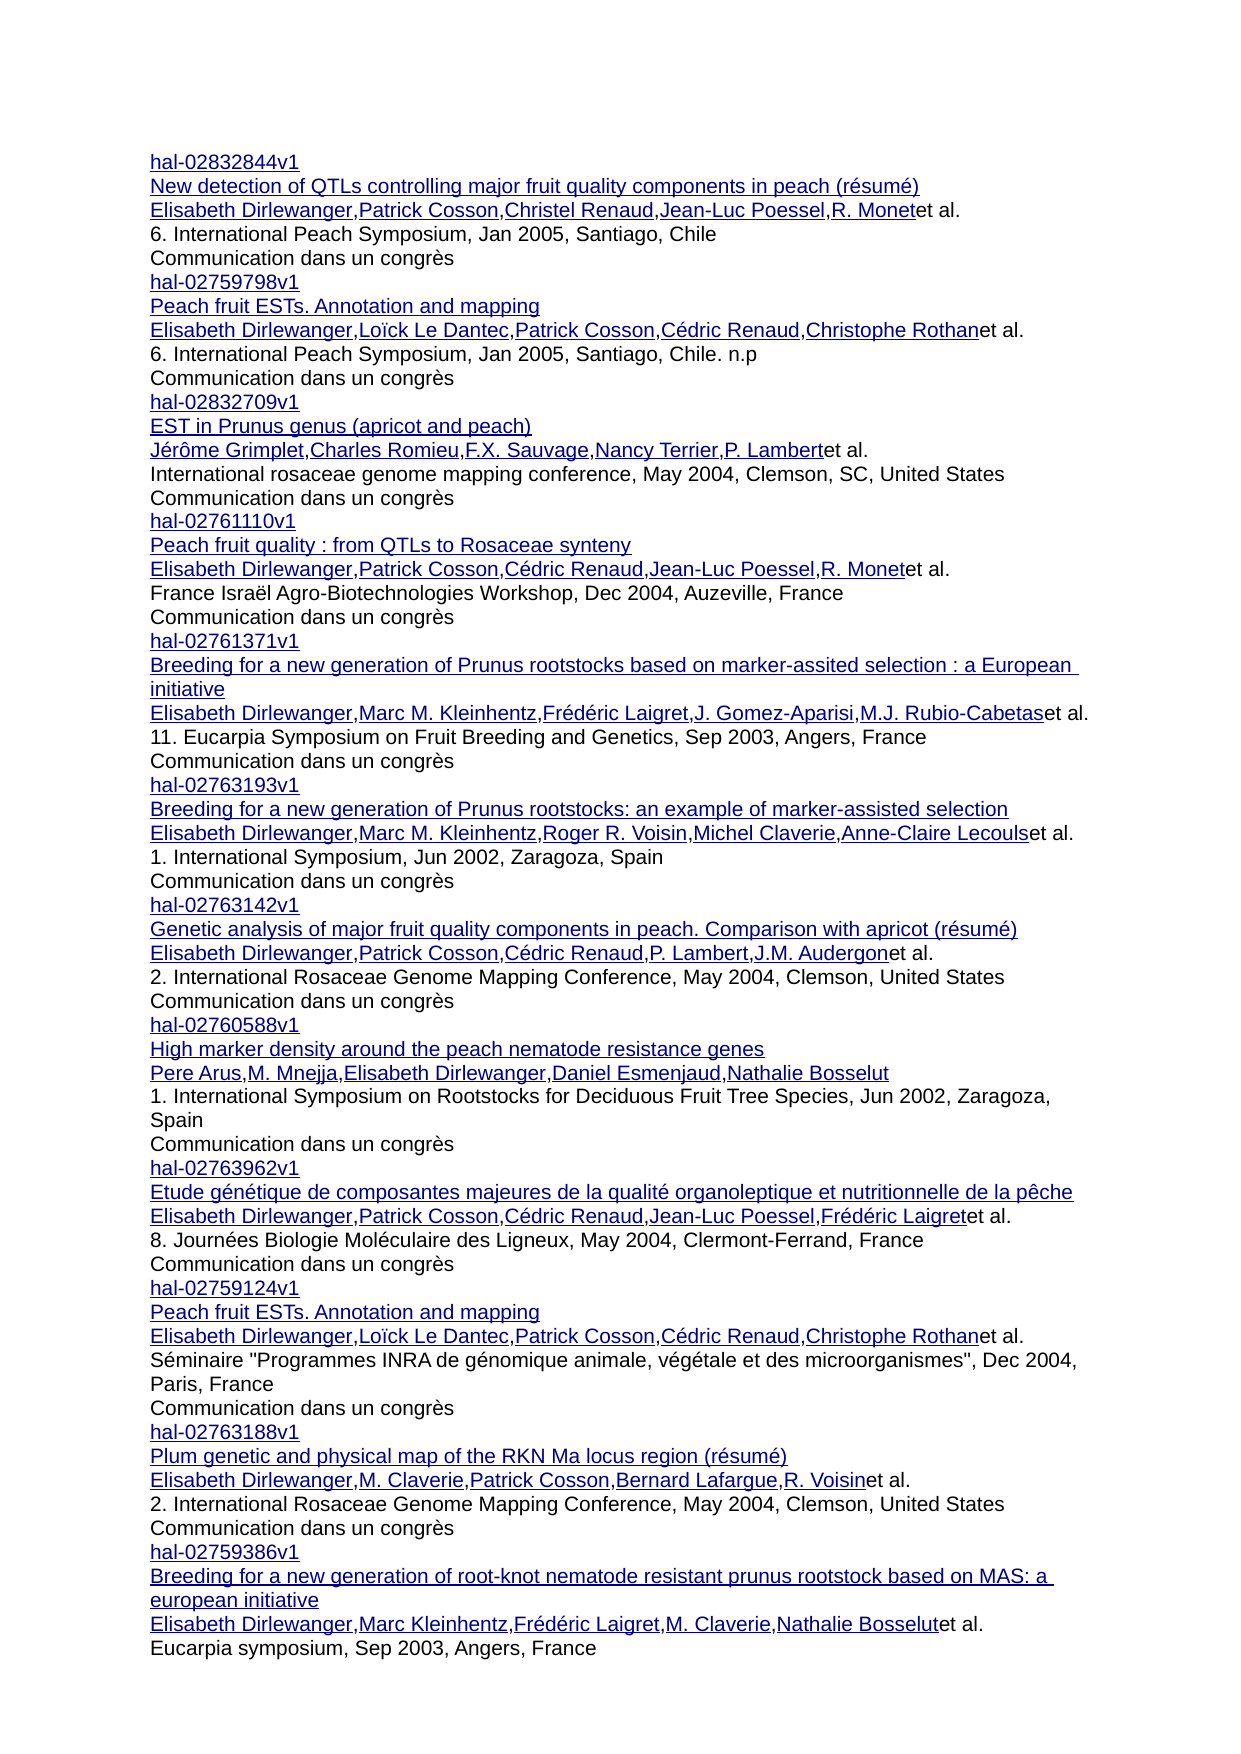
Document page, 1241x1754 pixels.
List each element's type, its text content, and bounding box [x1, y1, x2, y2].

table_cell Genetic analysis of major fruit quality components in peach. Comparison with apricot (résumé) Elisabeth Dirlewanger,Patrick Cosson,Cédric Renaud,P. Lambert,J.M. Audergonet al. 2. International Rosaceae Genome Mapping Conference, May 2004, Clemson, United States Communication dans un congrès hal-02760588v1 [150, 917, 1090, 1036]
table_cell Breeding for a new generation of Prunus rootstocks: an example of marker-assisted selection Elisabeth Dirlewanger,Marc M. Kleinhentz,Roger R. Voisin,Michel Claverie,Anne-Claire Lecoulset al. 1. International Symposium, Jun 2002, Zaragoza, Spain Communication dans un congrès hal-02763142v1 [150, 797, 1090, 917]
table_cell Peach fruit quality : from QTLs to Rosaceae synteny Elisabeth Dirlewanger,Patrick Cosson,Cédric Renaud,Jean-Luc Poessel,R. Monetet al. France Israël Agro-Biotechnologies Workshop, Dec 2004, Auzeville, France Communication dans un congrès hal-02761371v1 [150, 533, 1090, 653]
table_cell Breeding for a new generation of Prunus rootstocks based on marker-assited selection : a European initiative Elisabeth Dirlewanger,Marc M. Kleinhentz,Frédéric Laigret,J. Gomez-Aparisi,M.J. Rubio-Cabetaset al. 11. Eucarpia Symposium on Fruit Breeding and Genetics, Sep 2003, Angers, France Communication dans un congrès hal-02763193v1 [150, 653, 1090, 797]
table_cell Peach fruit ESTs. Annotation and mapping Elisabeth Dirlewanger,Loïck Le Dantec,Patrick Cosson,Cédric Renaud,Christophe Rothanet al. Séminaire "Programmes INRA de génomique animale, végétale et des microorganismes", Dec 2004, Paris, France Communication dans un congrès hal-02763188v1 [150, 1300, 1090, 1444]
table_cell New detection of QTLs controlling major fruit quality components in peach (résumé) Elisabeth Dirlewanger,Patrick Cosson,Christel Renaud,Jean-Luc Poessel,R. Monetet al. 6. International Peach Symposium, Jan 2005, Santiago, Chile Communication dans un congrès hal-02759798v1 [150, 174, 1090, 294]
table_cell Peach fruit ESTs. Annotation and mapping Elisabeth Dirlewanger,Loïck Le Dantec,Patrick Cosson,Cédric Renaud,Christophe Rothanet al. 6. International Peach Symposium, Jan 2005, Santiago, Chile. n.p Communication dans un congrès hal-02832709v1 [150, 294, 1090, 413]
table_cell Etude génétique de composantes majeures de la qualité organoleptique et nutritionnelle de la pêche Elisabeth Dirlewanger,Patrick Cosson,Cédric Renaud,Jean-Luc Poessel,Frédéric Laigretet al. 8. Journées Biologie Moléculaire des Ligneux, May 2004, Clermont-Ferrand, France Communication dans un congrès hal-02759124v1 [150, 1180, 1090, 1300]
table_cell EST in Prunus genus (apricot and peach) Jérôme Grimplet,Charles Romieu,F.X. Sauvage,Nancy Terrier,P. Lambertet al. International rosaceae genome mapping conference, May 2004, Clemson, SC, United States Communication dans un congrès hal-02761110v1 [150, 414, 1090, 533]
table_cell hal-02832844v1 [150, 150, 1090, 174]
table_cell High marker density around the peach nematode resistance genes Pere Arus,M. Mnejja,Elisabeth Dirlewanger,Daniel Esmenjaud,Nathalie Bosselut 1. International Symposium on Rootstocks for Deciduous Fruit Tree Species, Jun 2002, Zaragoza, Spain Communication dans un congrès hal-02763962v1 [150, 1036, 1090, 1180]
table_cell Plum genetic and physical map of the RKN Ma locus region (résumé) Elisabeth Dirlewanger,M. Claverie,Patrick Cosson,Bernard Lafargue,R. Voisinet al. 2. International Rosaceae Genome Mapping Conference, May 2004, Clemson, United States Communication dans un congrès hal-02759386v1 [150, 1444, 1090, 1563]
table_cell Breeding for a new generation of root-knot nematode resistant prunus rootstock based on MAS: a european initiative Elisabeth Dirlewanger,Marc Kleinhentz,Frédéric Laigret,M. Claverie,Nathalie Bosselutet al. Eucarpia symposium, Sep 2003, Angers, France [150, 1564, 1090, 1659]
